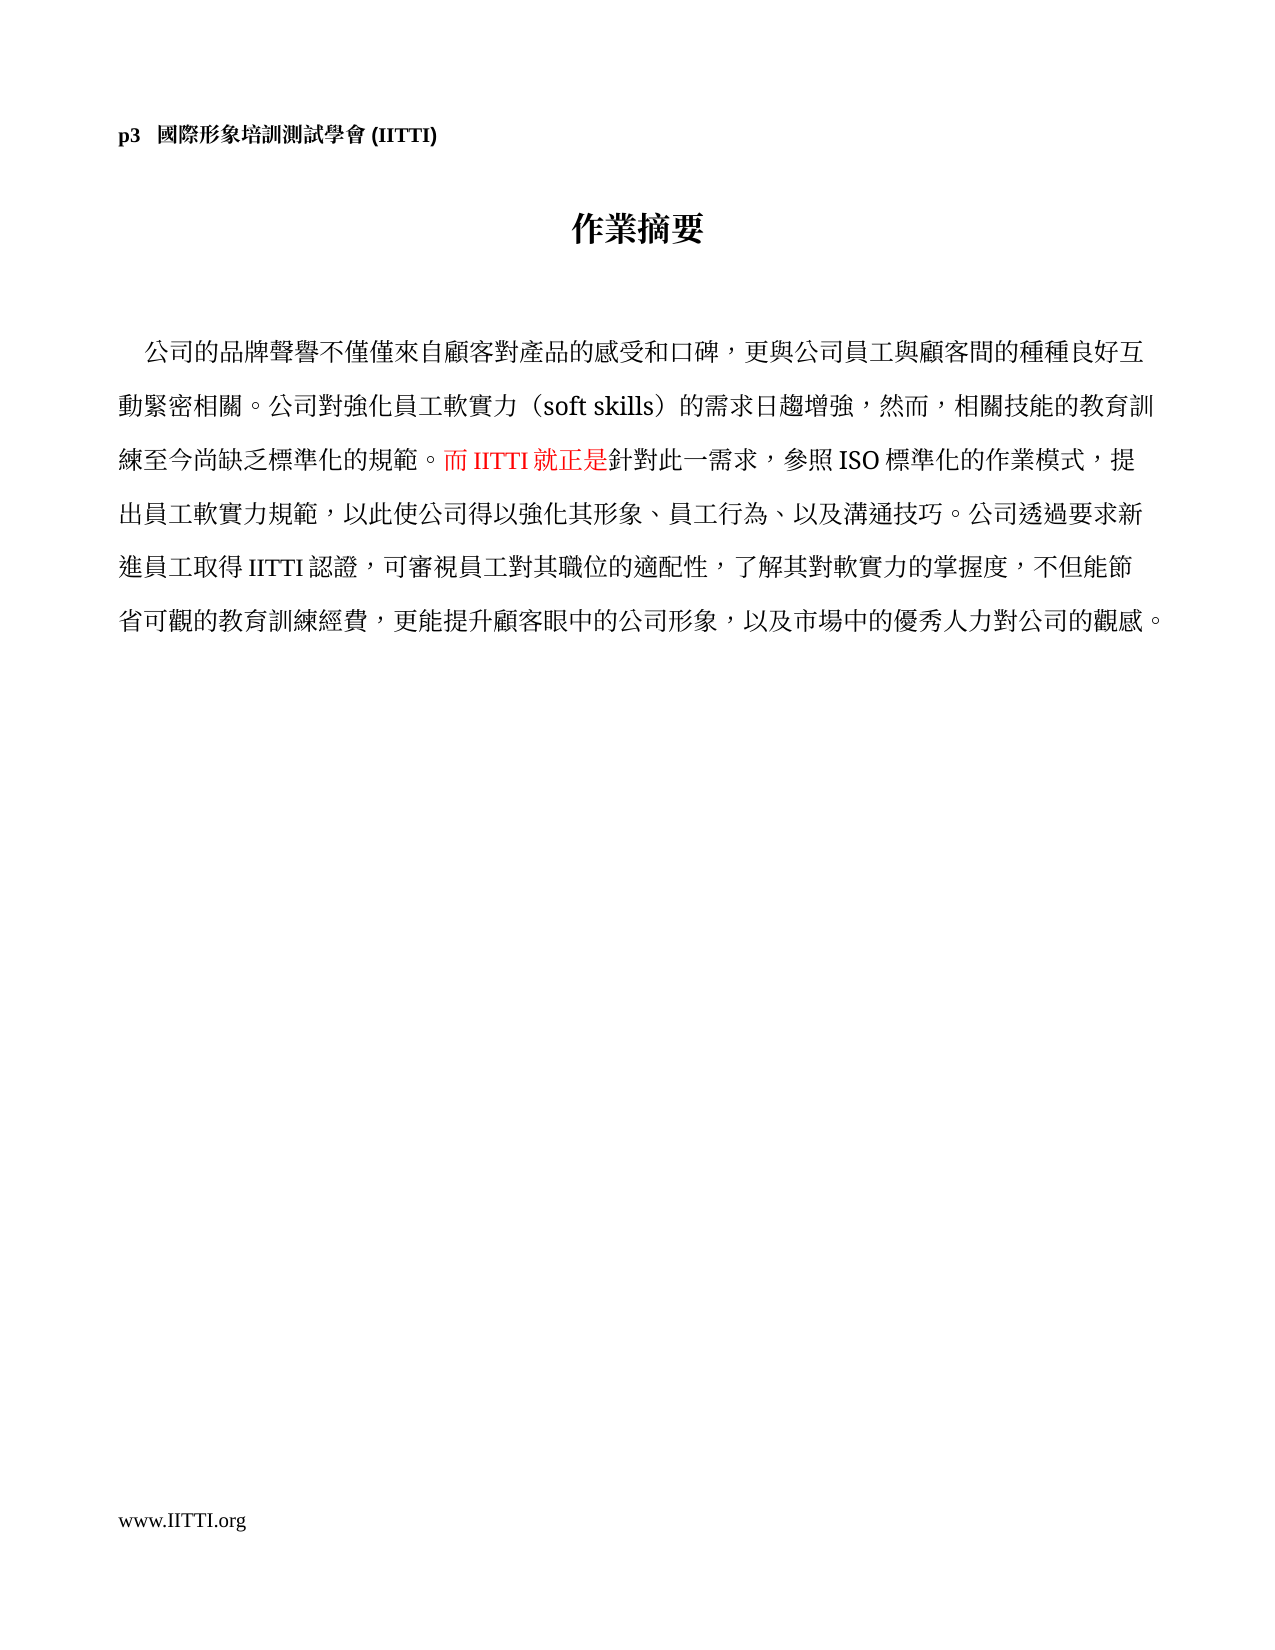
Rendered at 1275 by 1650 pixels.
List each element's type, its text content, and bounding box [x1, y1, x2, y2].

text 公司的品牌聲譽不僅僅來自顧客對產品的感受和口碑，更與公司員工與顧客間的種種良好互動緊密相關。公司對強化員工軟實力（soft skills）的需求日趨增強，然而，相關技能的教育訓練至今尚缺乏標準化的規範。而IITTI就正是針對此一需求，參照ISO標準化的作業模式，提出員工軟實力規範，以此使公司得以強化其形象、員工行為、以及溝通技巧。公司透過要求新進員工取得IITTI認證，可審視員工對其職位的適配性，了解其對軟實力的掌握度，不但能節省可觀的教育訓練經費，更能提升顧客眼中的公司形象，以及市場中的優秀人力對公司的觀感。 [118, 332, 1157, 638]
subtitle 作業摘要 [118, 203, 1157, 251]
